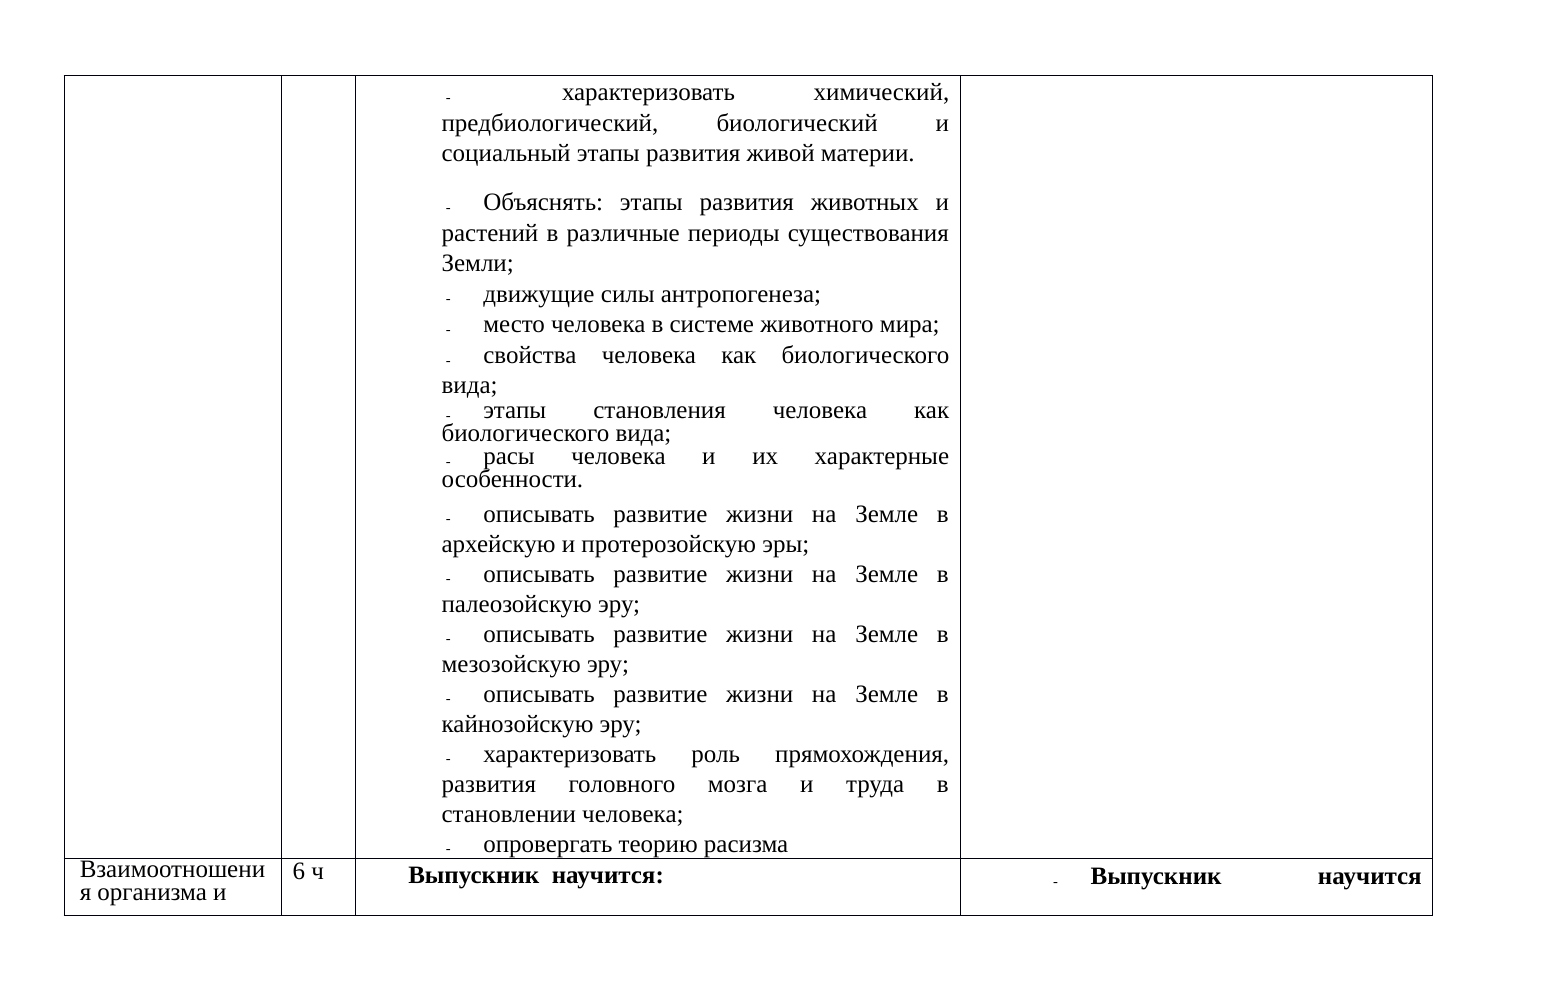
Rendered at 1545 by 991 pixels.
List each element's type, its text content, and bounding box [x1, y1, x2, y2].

table_cell [961, 76, 1432, 858]
table_cell [282, 76, 355, 858]
table_cell Взаимоотношения организма и [65, 859, 281, 914]
table_cell 6 ч [282, 859, 355, 914]
table_cell [65, 76, 281, 858]
